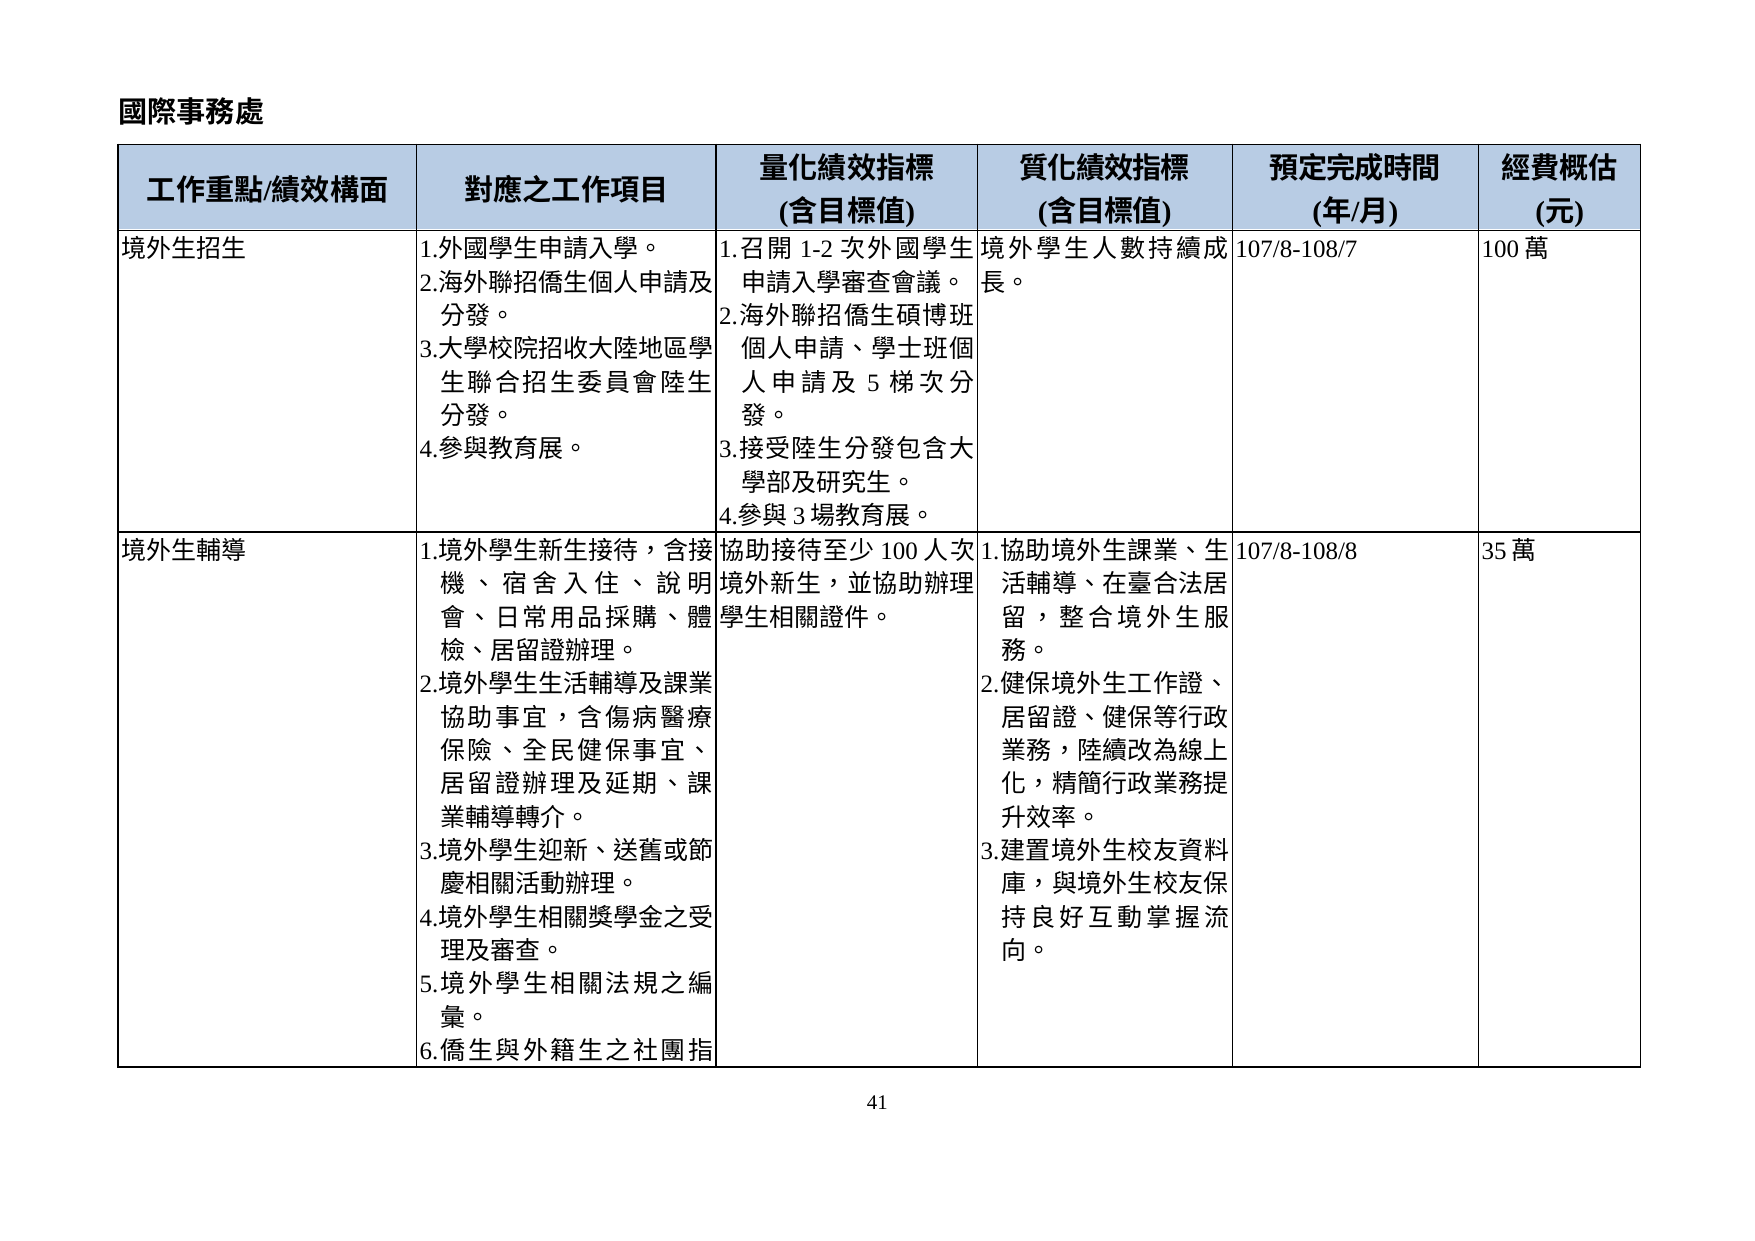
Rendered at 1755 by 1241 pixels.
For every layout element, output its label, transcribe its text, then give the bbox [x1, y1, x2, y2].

table_cell 1.協助境外生課業、生活輔導、在臺合法居留，整合境外生服務。 2.健保境外生工作證、居留證、健保等行政業務，陸續改為線上化，精簡行政業務提升效率。 3.建置境外生校友資料庫，與境外生校友保持良好互動掌握流向。 [978, 533, 1232, 1066]
table_cell 境外生招生 [119, 231, 416, 531]
table_header 經費概估 (元) [1479, 145, 1640, 229]
table_cell 協助接待至少100人次境外新生，並協助辦理學生相關證件。 [717, 533, 977, 1066]
table_cell 1.召開1-2次外國學生申請入學審查會議。 2.海外聯招僑生碩博班個人申請、學士班個人申請及5梯次分發。 3.接受陸生分發包含大學部及研究生。 4.參與3場教育展。 [717, 231, 977, 531]
table_cell 107/8-108/7 [1233, 231, 1478, 531]
table_header 量化績效指標 (含目標值) [717, 145, 977, 229]
table_header 質化績效指標 (含目標值) [978, 145, 1232, 229]
table_cell 境外生輔導 [119, 533, 416, 1066]
table_cell 1.境外學生新生接待，含接機、宿舍入住、說明會、日常用品採購、體檢、居留證辦理。 2.境外學生生活輔導及課業協助事宜，含傷病醫療保險、全民健保事宜、居留證辦理及延期、課業輔導轉介。 3.境外學生迎新、送舊或節慶相關活動辦理。 4.境外學生相關獎學金之受理及審查。 5.境外學生相關法規之編彙。 6.僑生與外籍生之社團指 [417, 533, 715, 1066]
table_header 預定完成時間 (年/月) [1233, 145, 1478, 229]
table_cell 1.外國學生申請入學。 2.海外聯招僑生個人申請及分發。 3.大學校院招收大陸地區學生聯合招生委員會陸生分發。 4.參與教育展。 [417, 231, 715, 531]
table_cell 100萬 [1479, 231, 1640, 531]
table_cell 107/8-108/8 [1233, 533, 1478, 1066]
table_cell 35萬 [1479, 533, 1640, 1066]
table_header 對應之工作項目 [417, 145, 715, 229]
table_header 工作重點/績效構面 [119, 145, 416, 229]
table_cell 境外學生人數持續成長。 [978, 231, 1232, 531]
text 國際事務處 [118, 89, 1636, 131]
